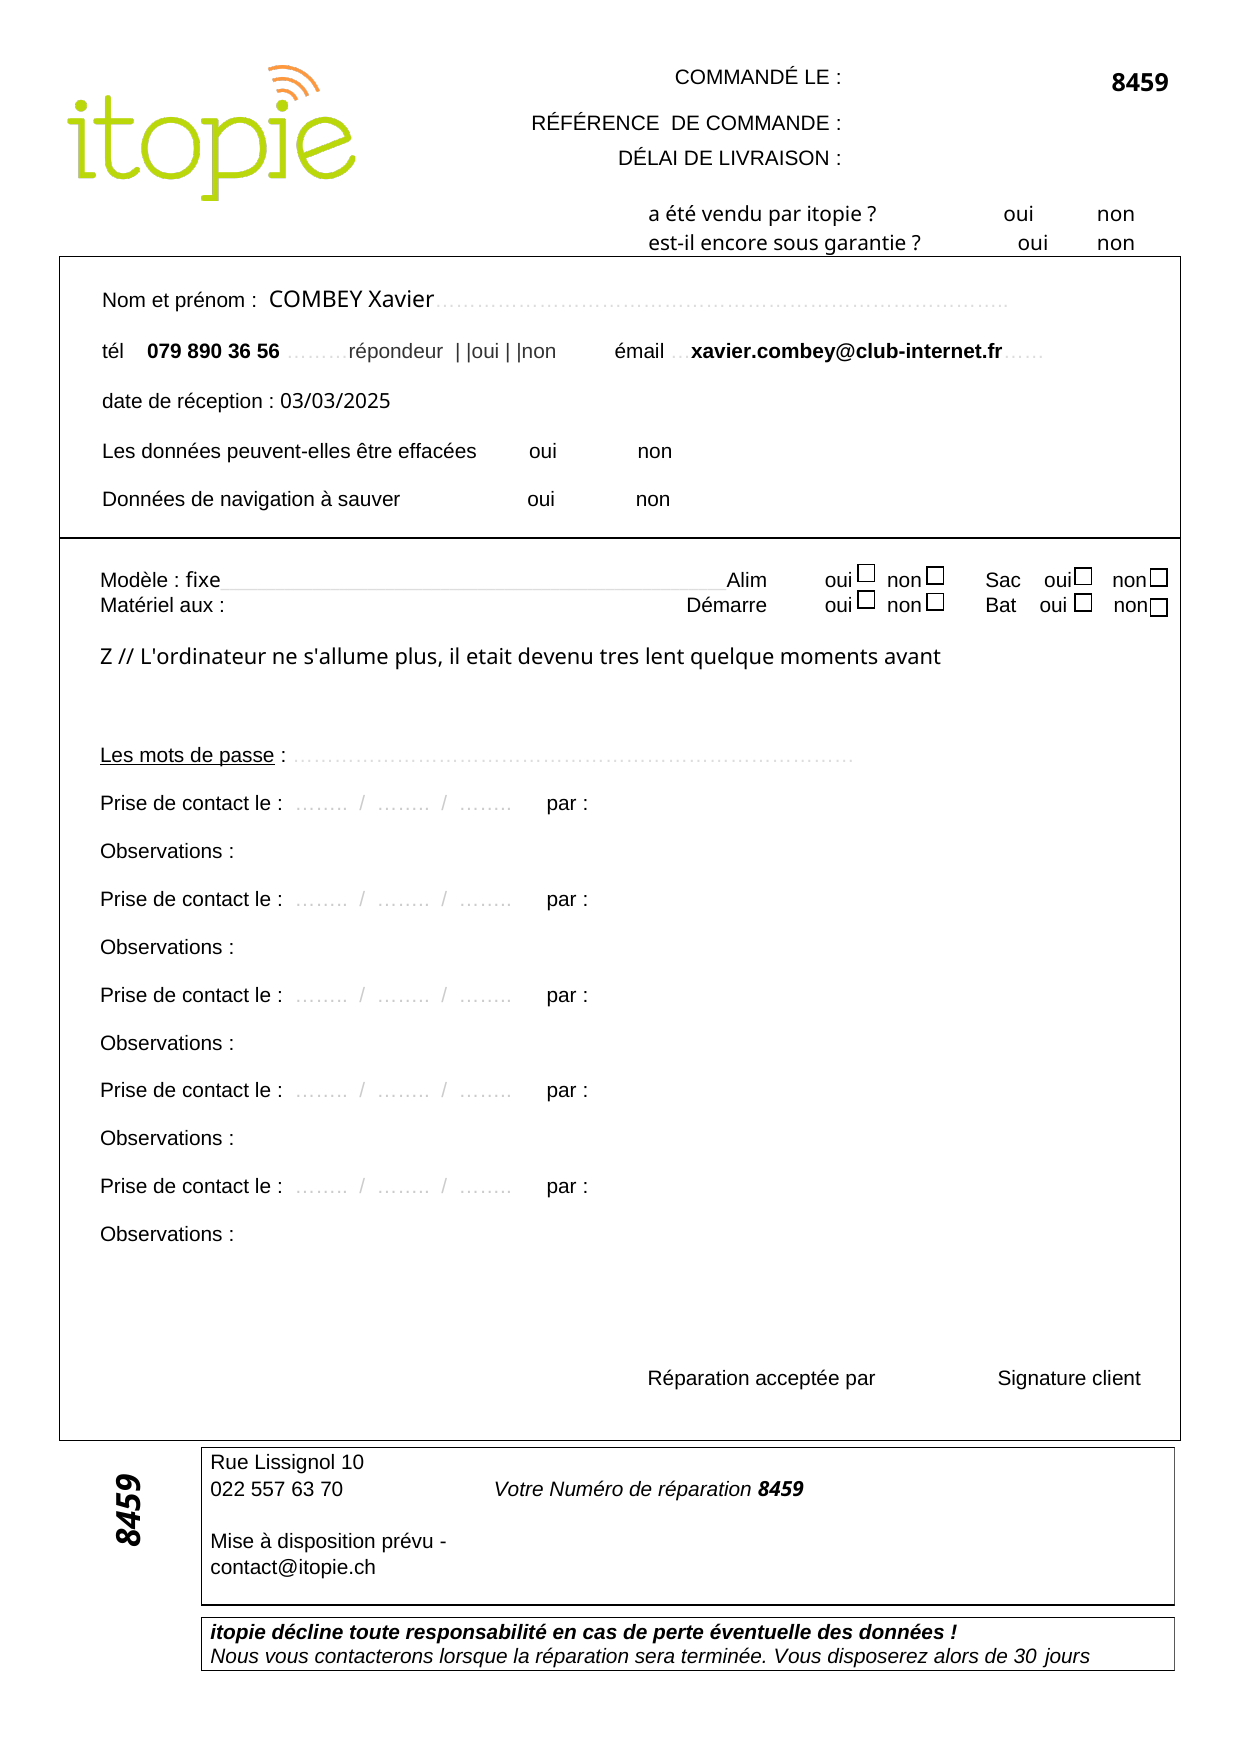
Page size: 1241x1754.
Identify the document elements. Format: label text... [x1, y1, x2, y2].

text date de réception : 03/03/2025 [60, 383, 1180, 415]
table_header COMMANDÉ LE : [490, 59, 847, 104]
text Prise de contact le : …….. / …….. / …….. par : [60, 883, 1180, 911]
table_header 8459 [847, 59, 1180, 104]
text Les données peuvent-elles être effacées oui non [60, 436, 1180, 463]
table_cell RÉFÉRENCE DE COMMANDE : [490, 105, 847, 140]
text Nom et prénom : COMBEY Xavier……………………………………………………………………….. [60, 280, 1180, 314]
text Observations : [60, 1123, 1180, 1150]
text tél 079 890 36 56 ………répondeur | |oui | |non émail …xavier.combey@club-internet.fr…… [60, 335, 1180, 362]
table_header Rue Lissignol 10 022 557 63 70 Votre Numéro de réparation 8459 Mise à disposition prévu - contact@itopie.ch [195, 1441, 1180, 1611]
text Prise de contact le : …….. / …….. / …….. par : [60, 1075, 1180, 1102]
text Modèle : fixe Alim oui non Sac oui non [948, 562, 1180, 590]
text Prise de contact le : …….. / …….. / …….. par : [60, 788, 1180, 815]
text Observations : [60, 931, 1180, 958]
text Prise de contact le : …….. / …….. / …….. par : [60, 1171, 1180, 1198]
text Modèle : fixe Alim oui non Sac oui non [60, 562, 856, 590]
text Observations : [60, 1027, 1180, 1054]
text est-il encore sous garantie ? oui non [59, 228, 1181, 256]
table_header 8459 [59, 1441, 195, 1677]
picture [67, 65, 356, 201]
text Prise de contact le : …….. / …….. / …….. par : [60, 979, 1180, 1006]
table_cell itopie décline toute responsabilité en cas de perte éventuelle des données ! Nous vous contacterons lorsque la réparation sera terminée. Vous disposerez alors de 30 jours [195, 1611, 1180, 1677]
table_cell [847, 105, 1180, 140]
text Les mots de passe : ……………………………………………………………………… [60, 740, 1180, 767]
text Observations : [60, 1219, 1180, 1246]
text Matériel aux : Démarre oui non Bat oui non [60, 590, 1180, 617]
text Réparation acceptée par Signature client [60, 1363, 1180, 1390]
text Données de navigation à sauver oui non [60, 484, 1180, 511]
text Z // L'ordinateur ne s'allume plus, il etait devenu tres lent quelque moments avant [60, 638, 1180, 671]
text a été vendu par itopie ? oui non [59, 199, 1181, 228]
table_cell [847, 140, 1180, 175]
table_cell DÉLAI DE LIVRAISON : [490, 140, 847, 175]
text Observations : [60, 836, 1180, 863]
text Modèle : fixe Alim oui non Sac oui non [879, 562, 925, 590]
